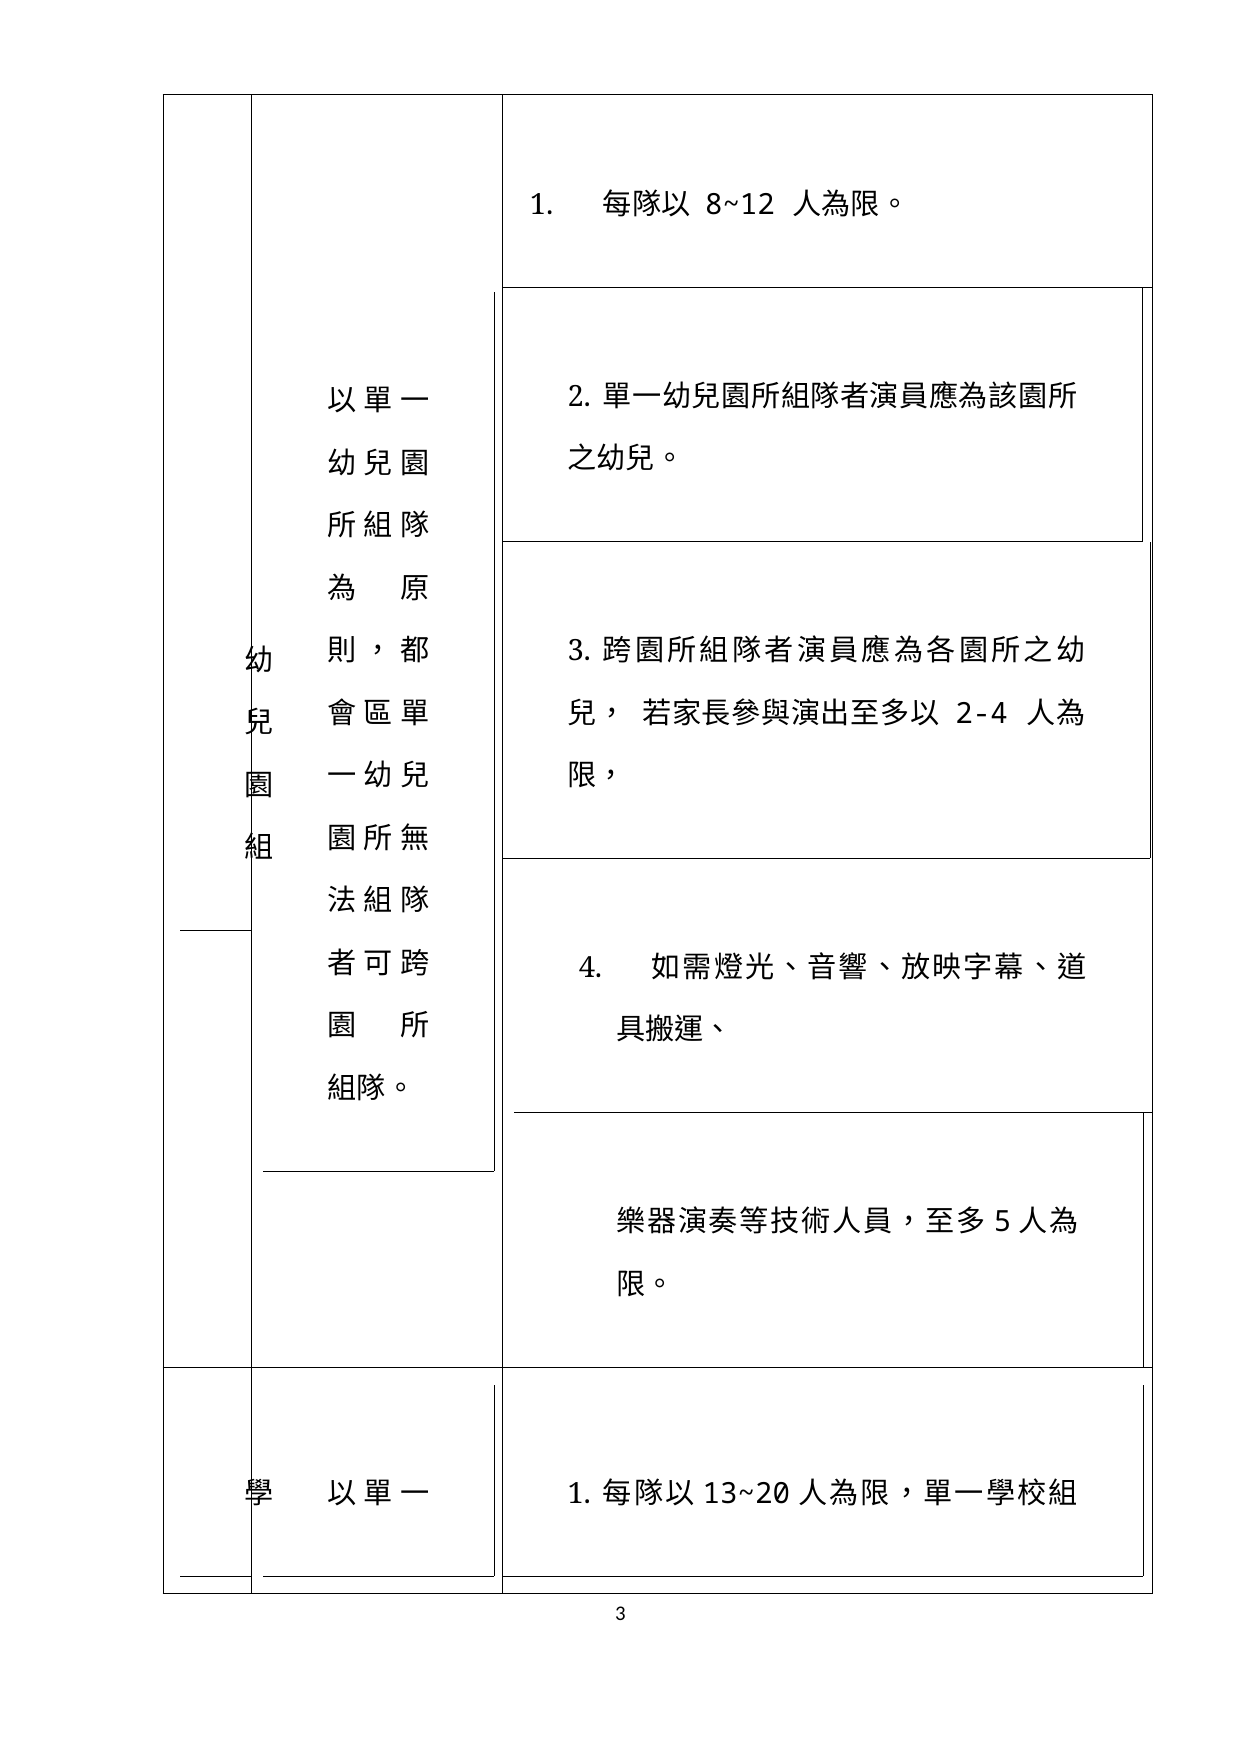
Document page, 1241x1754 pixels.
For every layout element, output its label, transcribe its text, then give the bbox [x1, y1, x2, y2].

table_cell 每隊以13~20人為限，單一學校組隊者演員應為該校之在學學生。 跨校組隊者演員應為各校之在學學生。 如需燈光、音響、放映字幕、道 具搬運、樂器演奏等技術人員，至多以5人為限。 [503, 1368, 1152, 1593]
table_cell 以單一幼兒園所組隊為原則，都會區單一幼兒園所無法組隊者可跨園 所組隊。 [252, 95, 502, 1367]
table_cell 每隊以 8~12 人為限。 單一幼兒園所組隊者演員應為該園所之幼兒。 跨園所組隊者演員應為各園所之幼兒， 若家長參與演出至多以 2-4 人為限， 如需燈光、音響、放映字幕、道具搬運、 樂器演奏等技術人員，至多5人為限。 [503, 288, 1152, 1367]
table_cell 以單一學校組隊為原則，都會區單一學校無法組隊者可跨校組隊。 [252, 1368, 502, 1593]
table_cell 學生組 [164, 1368, 251, 1593]
table_cell 每隊以 8~12 人為限。 單一幼兒園所組隊者演員應為該園所之幼兒。 跨園所組隊者演員應為各園所之幼兒， 若家長參與演出至多以 2-4 人為限， 如需燈光、音響、放映字幕、道具搬運、 樂器演奏等技術人員，至多5人為限。 [503, 288, 1142, 541]
table_cell 每隊以 8~12 人為限。 單一幼兒園所組隊者演員應為該園所之幼兒。 跨園所組隊者演員應為各園所之幼兒， 若家長參與演出至多以 2-4 人為限， 如需燈光、音響、放映字幕、道具搬運、 樂器演奏等技術人員，至多5人為限。 [503, 95, 1152, 287]
table_cell 幼兒園組 [164, 95, 251, 1367]
